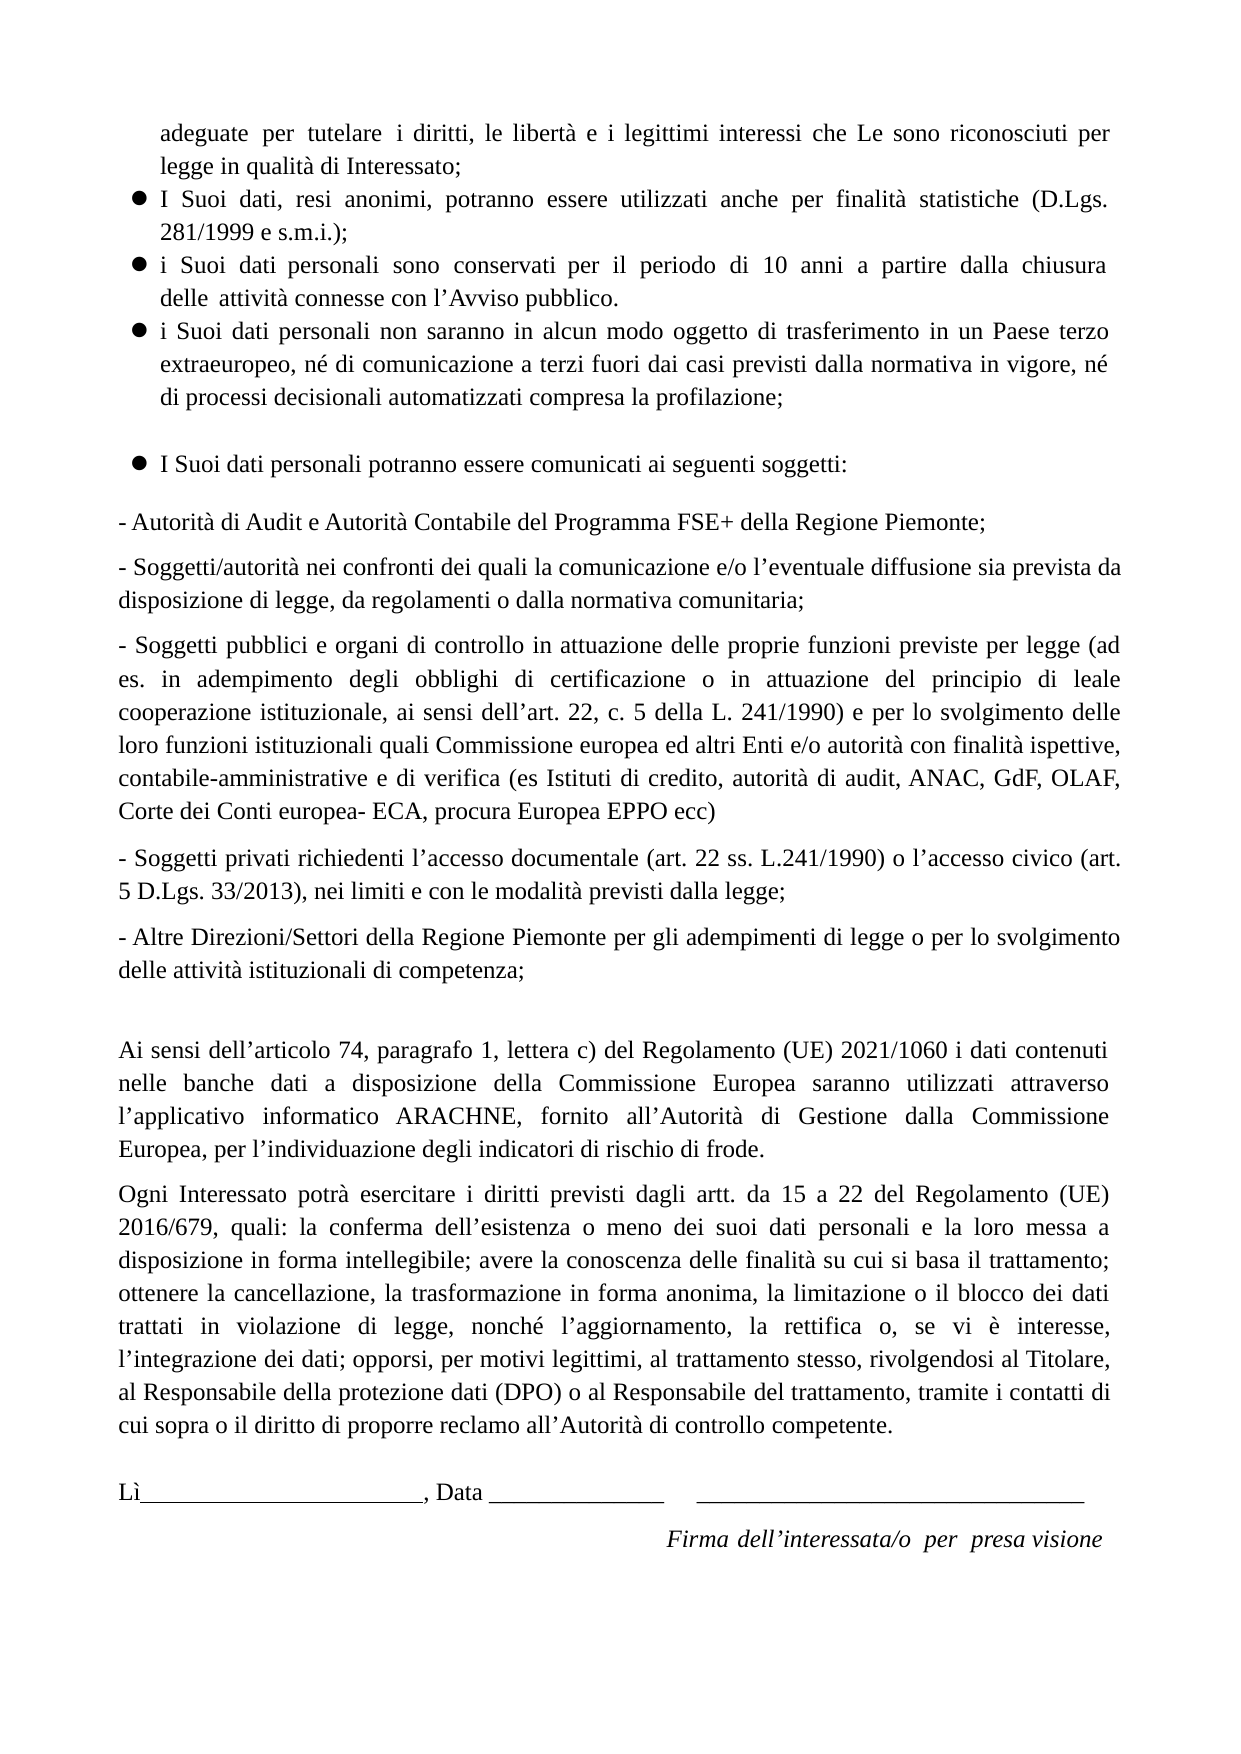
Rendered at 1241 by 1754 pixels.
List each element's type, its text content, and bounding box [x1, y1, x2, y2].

text Ai sensi dell’articolo 74, paragrafo 1, lettera c) del Regolamento (UE) 2021/1060 i dati contenuti nelle banche dati a disposizione della Commissione Europea saranno utilizzati attraverso l’applicativo informatico ARACHNE, fornito all’Autorità di Gestione dalla Commissione Europea, per l’individuazione degli indicatori di rischio di frode. [118, 1035, 1110, 1162]
text - Soggetti pubblici e organi di controllo in attuazione delle proprie funzioni previste per legge (ad es. in adempimento degli obblighi di certificazione o in attuazione del principio di leale cooperazione istituzionale, ai sensi dell’art. 22, c. 5 della L. 241/1990) e per lo svolgimento delle loro funzioni istituzionali quali Commissione europea ed altri Enti e/o autorità con finalità ispettive, contabile-amministrative e di verifica (es Istituti di credito, autorità di audit, ANAC, GdF, OLAF, Corte dei Conti europea- ECA, procura Europea EPPO ecc) [118, 631, 1122, 824]
text Ogni Interessato potrà esercitare i diritti previsti dagli artt. da 15 a 22 del Regolamento (UE) 2016/679, quali: la conferma dell’esistenza o meno dei suoi dati personali e la loro messa a disposizione in forma intellegibile; avere la conoscenza delle finalità su cui si basa il trattamento; ottenere la cancellazione, la trasformazione in forma anonima, la limitazione o il blocco dei dati trattati in violazione di legge, nonché l’aggiornamento, la rettifica o, se vi è interesse, l’integrazione dei dati; opporsi, per motivi legittimi, al trattamento stesso, rivolgendosi al Titolare, al Responsabile della protezione dati (DPO) o al Responsabile del trattamento, tramite i contatti di cui sopra o il diritto di proporre reclamo all’Autorità di controllo competente. [118, 1179, 1111, 1439]
list adeguate per tutelare i diritti, le libertà e i legittimi interessi che Le sono riconosciuti per legge in qualità di Interessato; [130, 118, 1111, 180]
list I Suoi dati, resi anonimi, potranno essere utilizzati anche per finalità statistiche (D.Lgs. 281/1999 e s.m.i.); [130, 184, 1109, 246]
text Lì , Data ______________ _______________________________ [118, 1477, 1109, 1506]
text Firma dell’interessata/o per presa visione [118, 1524, 1109, 1553]
list i Suoi dati personali non saranno in alcun modo oggetto di trasferimento in un Paese terzo extraeuropeo, né di comunicazione a terzi fuori dai casi previsti dalla normativa in vigore, né di processi decisionali automatizzati compresa la profilazione; [130, 316, 1109, 411]
text - Altre Direzioni/Settori della Regione Piemonte per gli adempimenti di legge o per lo svolgimento delle attività istituzionali di competenza; [118, 922, 1122, 984]
text - Soggetti/autorità nei confronti dei quali la comunicazione e/o l’eventuale diffusione sia prevista da disposizione di legge, da regolamenti o dalla normativa comunitaria; [118, 552, 1122, 614]
list i Suoi dati personali sono conservati per il periodo di 10 anni a partire dalla chiusura delle attività connesse con l’Avviso pubblico. [130, 250, 1107, 312]
text - Autorità di Audit e Autorità Contabile del Programma FSE+ della Regione Piemonte; [118, 507, 1122, 535]
text - Soggetti privati richiedenti l’accesso documentale (art. 22 ss. L.241/1990) o l’accesso civico (art. 5 D.Lgs. 33/2013), nei limiti e con le modalità previsti dalla legge; [118, 843, 1122, 905]
list I Suoi dati personali potranno essere comunicati ai seguenti soggetti: [130, 449, 1122, 478]
